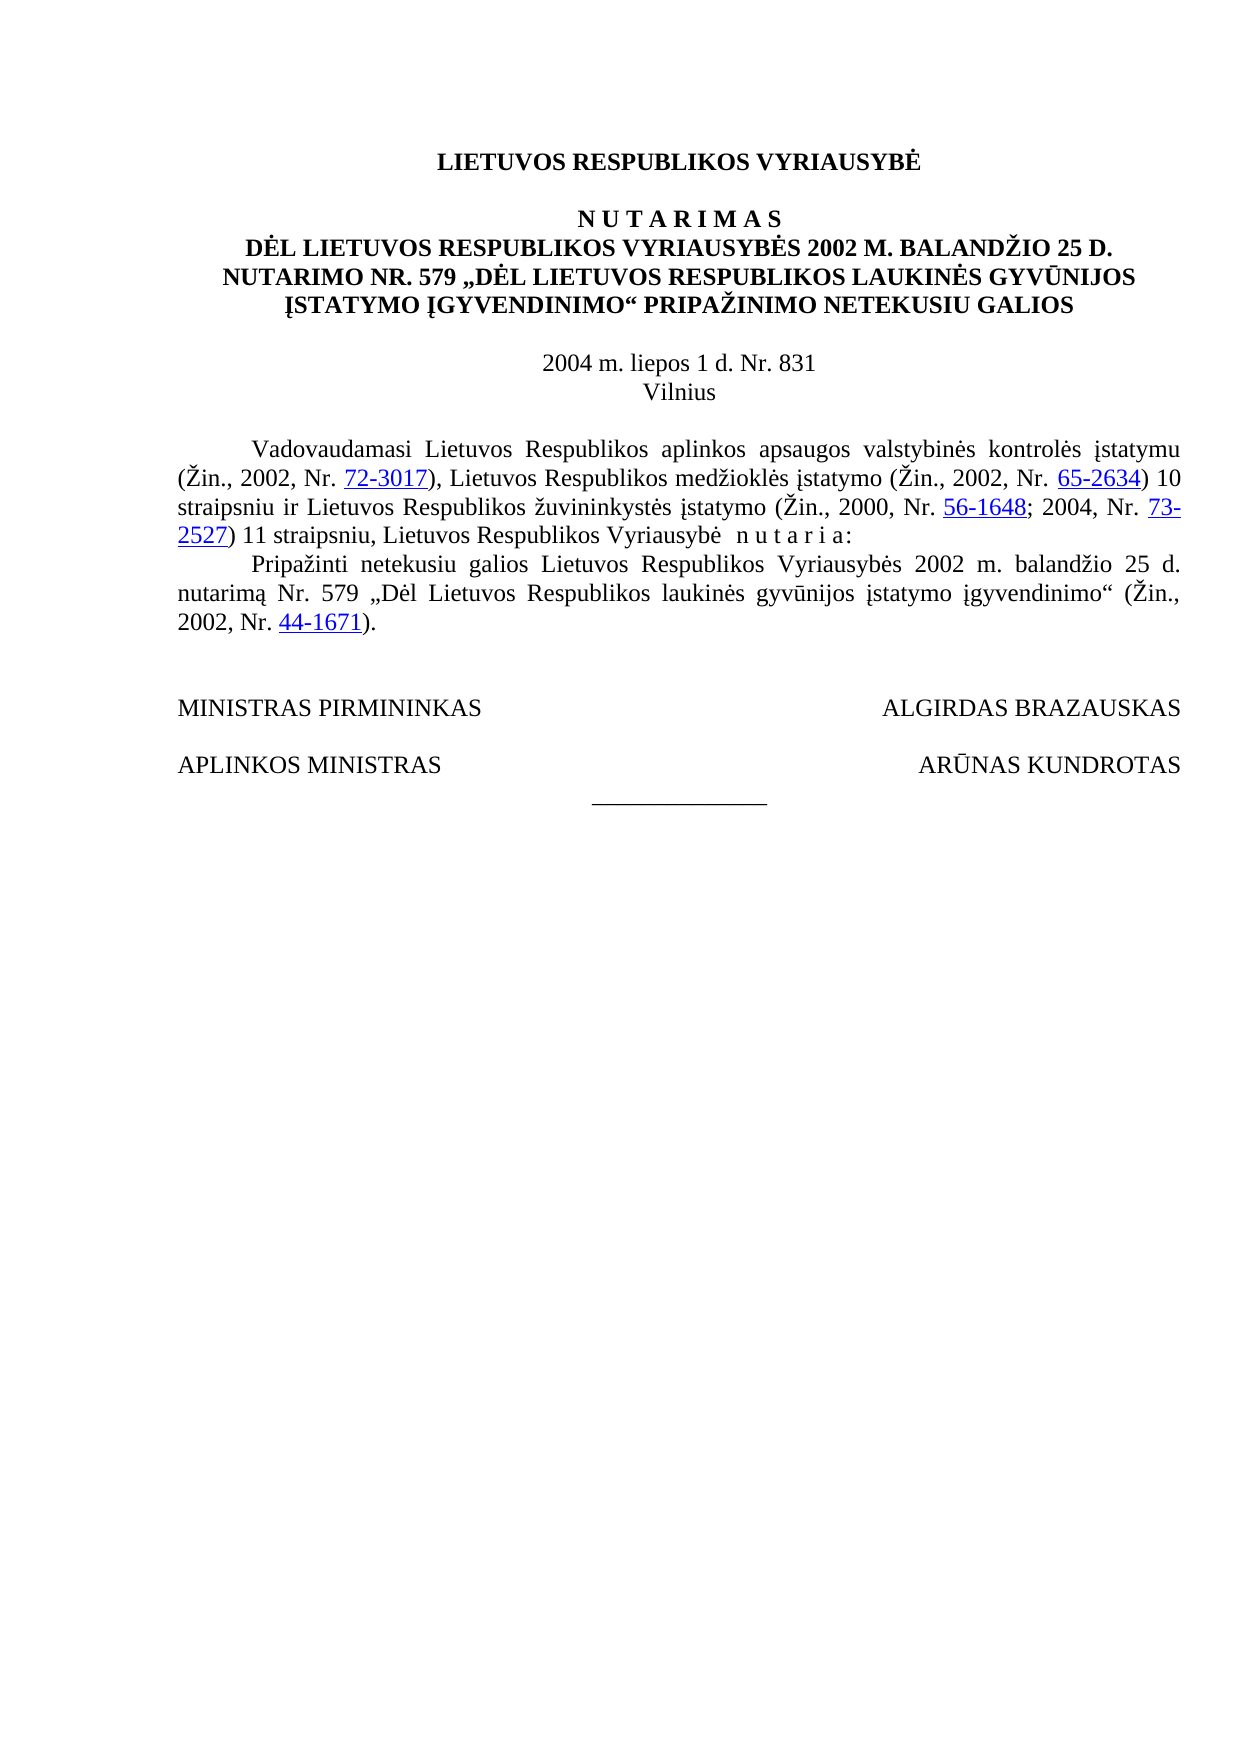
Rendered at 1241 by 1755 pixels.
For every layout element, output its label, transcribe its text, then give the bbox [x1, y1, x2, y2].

text DĖL LIETUVOS RESPUBLIKOS VYRIAUSYBĖS 2002 M. BALANDŽIO 25 D. NUTARIMO NR. 579 „DĖL LIETUVOS RESPUBLIKOS LAUKINĖS GYVŪNIJOS ĮSTATYMO ĮGYVENDINIMO“ PRIPAŽINIMO NETEKUSIU GALIOS [177, 233, 1181, 319]
text Vilnius [177, 377, 1181, 406]
text LIETUVOS RESPUBLIKOS VYRIAUSYBĖ [177, 147, 1181, 176]
text 2004 m. liepos 1 d. Nr. 831 [177, 348, 1181, 377]
text MINISTRAS PIRMININKAS ALGIRDAS BRAZAUSKAS [177, 693, 1181, 722]
text ______________ [177, 779, 1181, 808]
text APLINKOS MINISTRAS ARŪNAS KUNDROTAS [177, 751, 1181, 779]
text Vadovaudamasi Lietuvos Respublikos aplinkos apsaugos valstybinės kontrolės įstatymu (Žin., 2002, Nr. 72-3017), Lietuvos Respublikos medžioklės įstatymo (Žin., 2002, Nr. 65-2634) 10 straipsniu ir Lietuvos Respublikos žuvininkystės įstatymo (Žin., 2000, Nr. 56-1648; 2004, Nr. 73-2527) 11 straipsniu, Lietuvos Respublikos Vyriausybė nutaria: [177, 434, 1181, 549]
text N U T A R I M A S [177, 204, 1181, 233]
text Pripažinti netekusiu galios Lietuvos Respublikos Vyriausybės 2002 m. balandžio 25 d. nutarimą Nr. 579 „Dėl Lietuvos Respublikos laukinės gyvūnijos įstatymo įgyvendinimo“ (Žin., 2002, Nr. 44-1671). [177, 549, 1181, 636]
